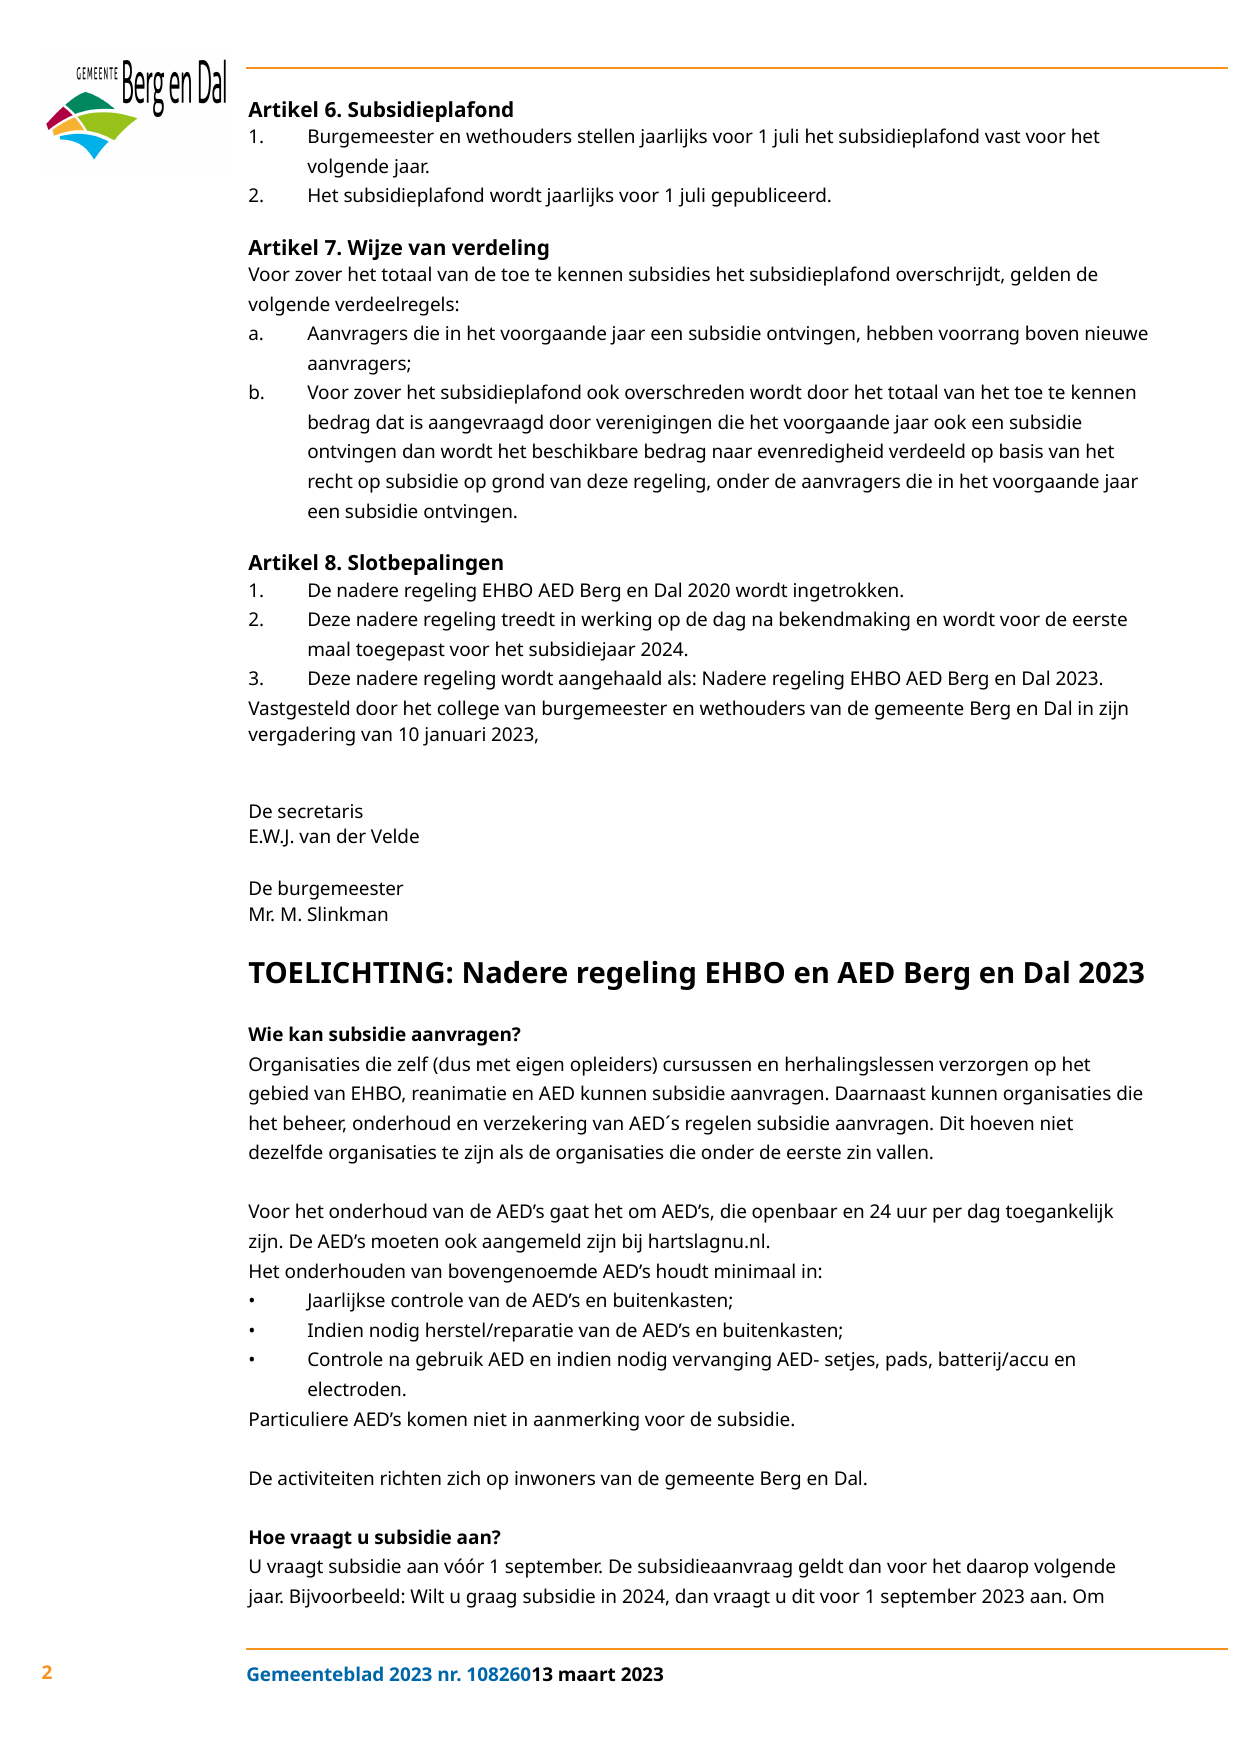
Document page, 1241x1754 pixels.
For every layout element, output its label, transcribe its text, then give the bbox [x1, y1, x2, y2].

list Het subsidieplafond wordt jaarlijks voor 1 juli gepubliceerd. [248, 182, 1152, 208]
text Voor het onderhoud van de AED’s gaat het om AED’s, die openbaar en 24 uur per dag toegankelijk zijn. De AED’s moeten ook aangemeld zijn bij hartslagnu.nl. [248, 1199, 1152, 1254]
list Deze nadere regeling wordt aangehaald als: Nadere regeling EHBO AED Berg en Dal 2023. [248, 666, 1152, 691]
list Controle na gebruik AED en indien nodig vervanging AED- setjes, pads, batterij/accu en electroden. [248, 1347, 1152, 1402]
list Burgemeester en wethouders stellen jaarlijks voor 1 juli het subsidieplafond vast voor het volgende jaar. [248, 123, 1152, 178]
text Vastgesteld door het college van burgemeester en wethouders van de gemeente Berg en Dal in zijn vergadering van 10 januari 2023, [248, 695, 1152, 747]
text De secretaris [248, 798, 1152, 824]
text Het onderhouden van bovengenoemde AED’s houdt minimaal in: [248, 1258, 1152, 1284]
list Aanvragers die in het voorgaande jaar een subsidie ontvingen, hebben voorrang boven nieuwe aanvragers; [248, 320, 1152, 376]
text Artikel 8. Slotbepalingen [248, 548, 1152, 577]
text TOELICHTING: Nadere regeling EHBO en AED Berg en Dal 2023 [248, 952, 1152, 992]
list Deze nadere regeling treedt in werking op de dag na bekendmaking en wordt voor de eerste maal toegepast voor het subsidiejaar 2024. [248, 606, 1152, 662]
text De burgemeester [248, 875, 1152, 901]
text Organisaties die zelf (dus met eigen opleiders) cursussen en herhalingslessen verzorgen op het gebied van EHBO, reanimatie en AED kunnen subsidie aanvragen. Daarnaast kunnen organisaties die het beheer, onderhoud en verzekering van AED´s regelen subsidie aanvragen. Dit hoeven niet dezelfde organisaties te zijn als de organisaties die onder de eerste zin vallen. [248, 1051, 1152, 1165]
text Particuliere AED’s komen niet in aanmerking voor de subsidie. [248, 1406, 1152, 1432]
list De nadere regeling EHBO AED Berg en Dal 2020 wordt ingetrokken. [248, 577, 1152, 602]
text E.W.J. van der Velde [248, 824, 1152, 849]
text De activiteiten richten zich op inwoners van de gemeente Berg en Dal. [248, 1465, 1152, 1491]
list Indien nodig herstel/reparatie van de AED’s en buitenkasten; [248, 1317, 1152, 1343]
picture [41, 47, 231, 172]
text Artikel 6. Subsidieplafond [248, 95, 1152, 123]
list Jaarlijkse controle van de AED’s en buitenkasten; [248, 1287, 1152, 1313]
text Hoe vraagt u subsidie aan? [248, 1524, 1152, 1550]
text Artikel 7. Wijze van verdeling [248, 233, 1152, 261]
text Wie kan subsidie aanvragen? [248, 1021, 1152, 1047]
list Voor zover het subsidieplafond ook overschreden wordt door het totaal van het toe te kennen bedrag dat is aangevraagd door verenigingen die het voorgaande jaar ook een subsidie ontvingen dan wordt het beschikbare bedrag naar evenredigheid verdeeld op basis van het recht op subsidie op grond van deze regeling, onder de aanvragers die in het voorgaande jaar een subsidie ontvingen. [248, 379, 1152, 524]
text Mr. M. Slinkman [248, 901, 1152, 927]
text U vraagt subsidie aan vóór 1 september. De subsidieaanvraag geldt dan voor het daarop volgende jaar. Bijvoorbeeld: Wilt u graag subsidie in 2024, dan vraagt u dit voor 1 september 2023 aan. Om [248, 1554, 1152, 1609]
text Voor zover het totaal van de toe te kennen subsidies het subsidieplafond overschrijdt, gelden de volgende verdeelregels: [248, 261, 1152, 317]
